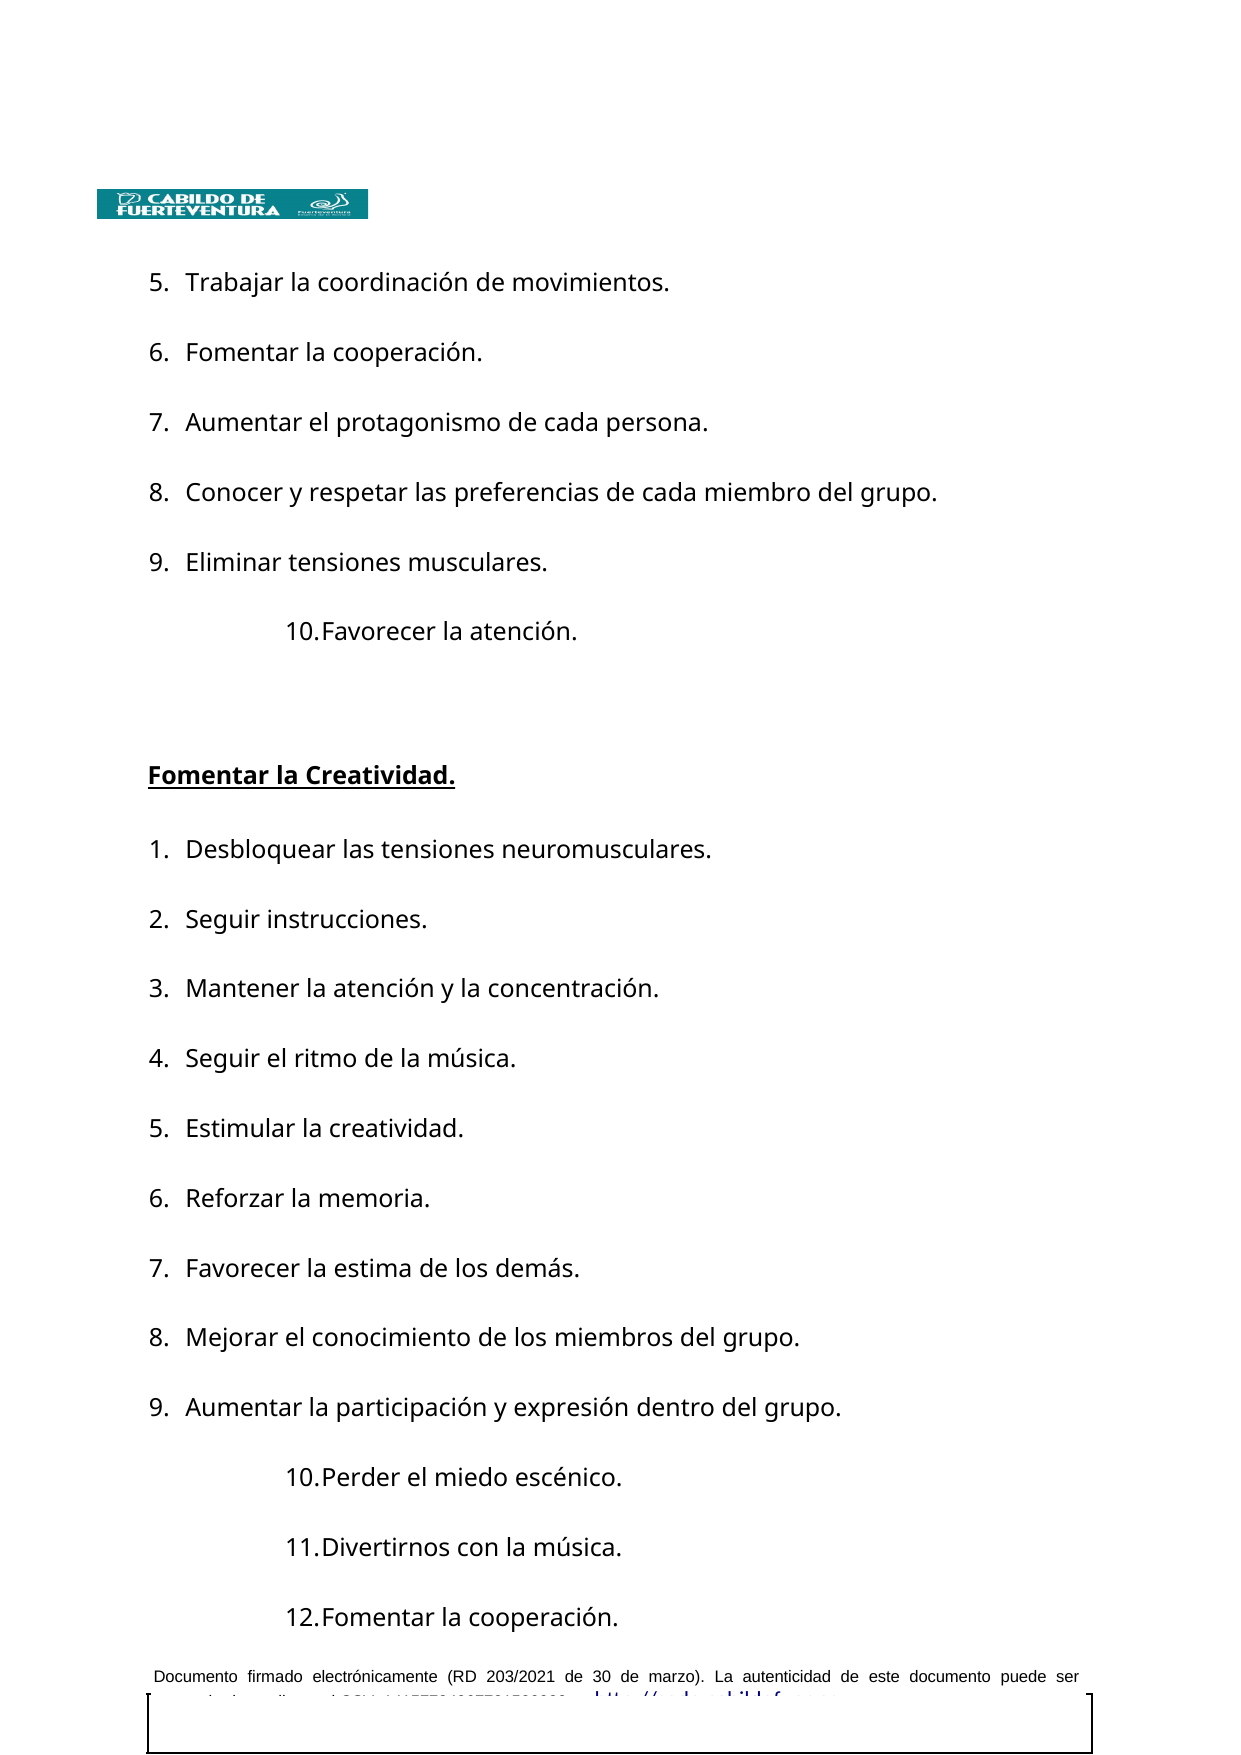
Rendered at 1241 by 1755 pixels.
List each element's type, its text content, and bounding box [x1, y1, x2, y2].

list Mantener la atención y la concentración. [149, 971, 1107, 1005]
list Favorecer la estima de los demás. [149, 1250, 1107, 1284]
list Perder el miedo escénico. [285, 1460, 1107, 1494]
list Seguir instrucciones. [149, 901, 1107, 935]
list Desbloquear las tensiones neuromusculares. [149, 832, 1107, 866]
list Trabajar la coordinación de movimientos. [149, 265, 1107, 299]
list Estimular la creatividad. [149, 1111, 1107, 1145]
list Seguir el ritmo de la música. [149, 1041, 1107, 1075]
list Aumentar el protagonismo de cada persona. [149, 404, 1107, 439]
picture [97, 189, 369, 219]
list Aumentar la participación y expresión dentro del grupo. [149, 1390, 1107, 1424]
list Favorecer la atención. [285, 614, 1107, 648]
list Fomentar la cooperación. [149, 335, 1107, 369]
list Reforzar la memoria. [149, 1181, 1107, 1214]
list Fomentar la cooperación. [285, 1599, 1107, 1633]
list Eliminar tensiones musculares. [149, 544, 1107, 578]
list Divertirnos con la música. [285, 1529, 1107, 1563]
text Fomentar la Creatividad. [147, 758, 1107, 792]
list Mejorar el conocimiento de los miembros del grupo. [149, 1320, 1107, 1354]
list Conocer y respetar las preferencias de cada miembro del grupo. [149, 474, 1107, 508]
